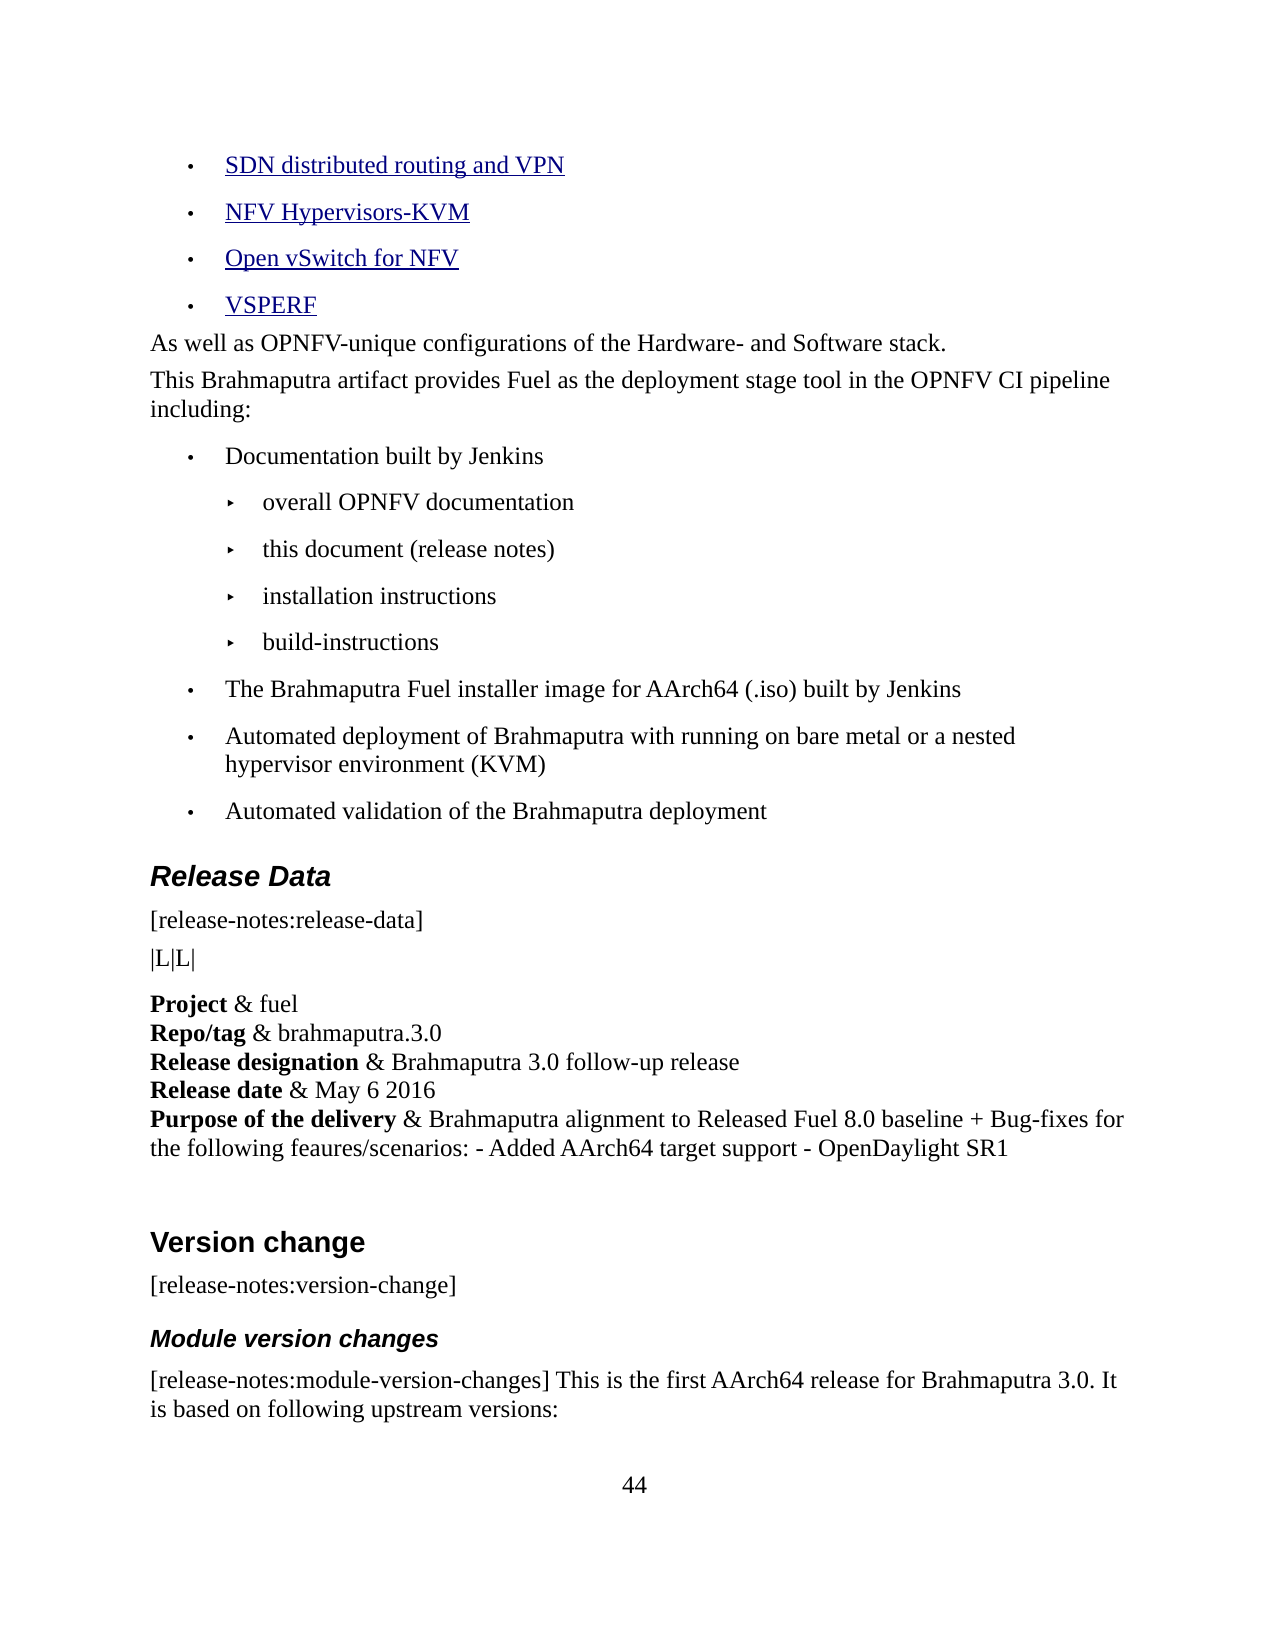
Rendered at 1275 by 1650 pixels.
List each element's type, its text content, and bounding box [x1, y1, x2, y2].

list NFV Hypervisors-KVM [187, 197, 1125, 225]
text [release-notes:module-version-changes] This is the first AArch64 release for Brahmaputra 3.0. It is based on following upstream versions: [150, 1365, 1125, 1423]
list build-instructions [225, 627, 1125, 656]
subtitle Version change [150, 1224, 1125, 1258]
text This Brahmaputra artifact provides Fuel as the deployment stage tool in the OPNFV CI pipeline including: [150, 365, 1125, 423]
text As well as OPNFV-unique configurations of the Hardware- and Software stack. [150, 328, 1125, 356]
list overall OPNFV documentation [225, 487, 1125, 516]
subtitle Module version changes [150, 1324, 1125, 1353]
subtitle Release Data [150, 859, 1125, 892]
list The Brahmaputra Fuel installer image for AArch64 (.iso) built by Jenkins [187, 674, 1125, 703]
list Open vSwitch for NFV [187, 243, 1125, 272]
text [release-notes:version-change] [150, 1271, 1125, 1299]
text Project & fuel Repo/tag & brahmaputra.3.0 Release designation & Brahmaputra 3.0 follow-up release Release date & May 6 2016 Purpose of the delivery & Brahmaputra alignment to Released Fuel 8.0 baseline + Bug-fixes for the following feaures/scenarios: - Added AArch64 target support - OpenDaylight SR1 [150, 989, 1125, 1191]
list this document (release notes) [225, 534, 1125, 563]
list Documentation built by Jenkins [187, 441, 1125, 469]
list Automated deployment of Brahmaputra with running on bare metal or a nested hypervisor environment (KVM) [187, 721, 1125, 778]
list VSPERF [187, 290, 1125, 319]
list installation instructions [225, 581, 1125, 609]
text [release-notes:release-data] [150, 905, 1125, 934]
list Automated validation of the Brahmaputra deployment [187, 796, 1125, 825]
list SDN distributed routing and VPN [187, 150, 1125, 179]
text |L|L| [150, 943, 1125, 971]
